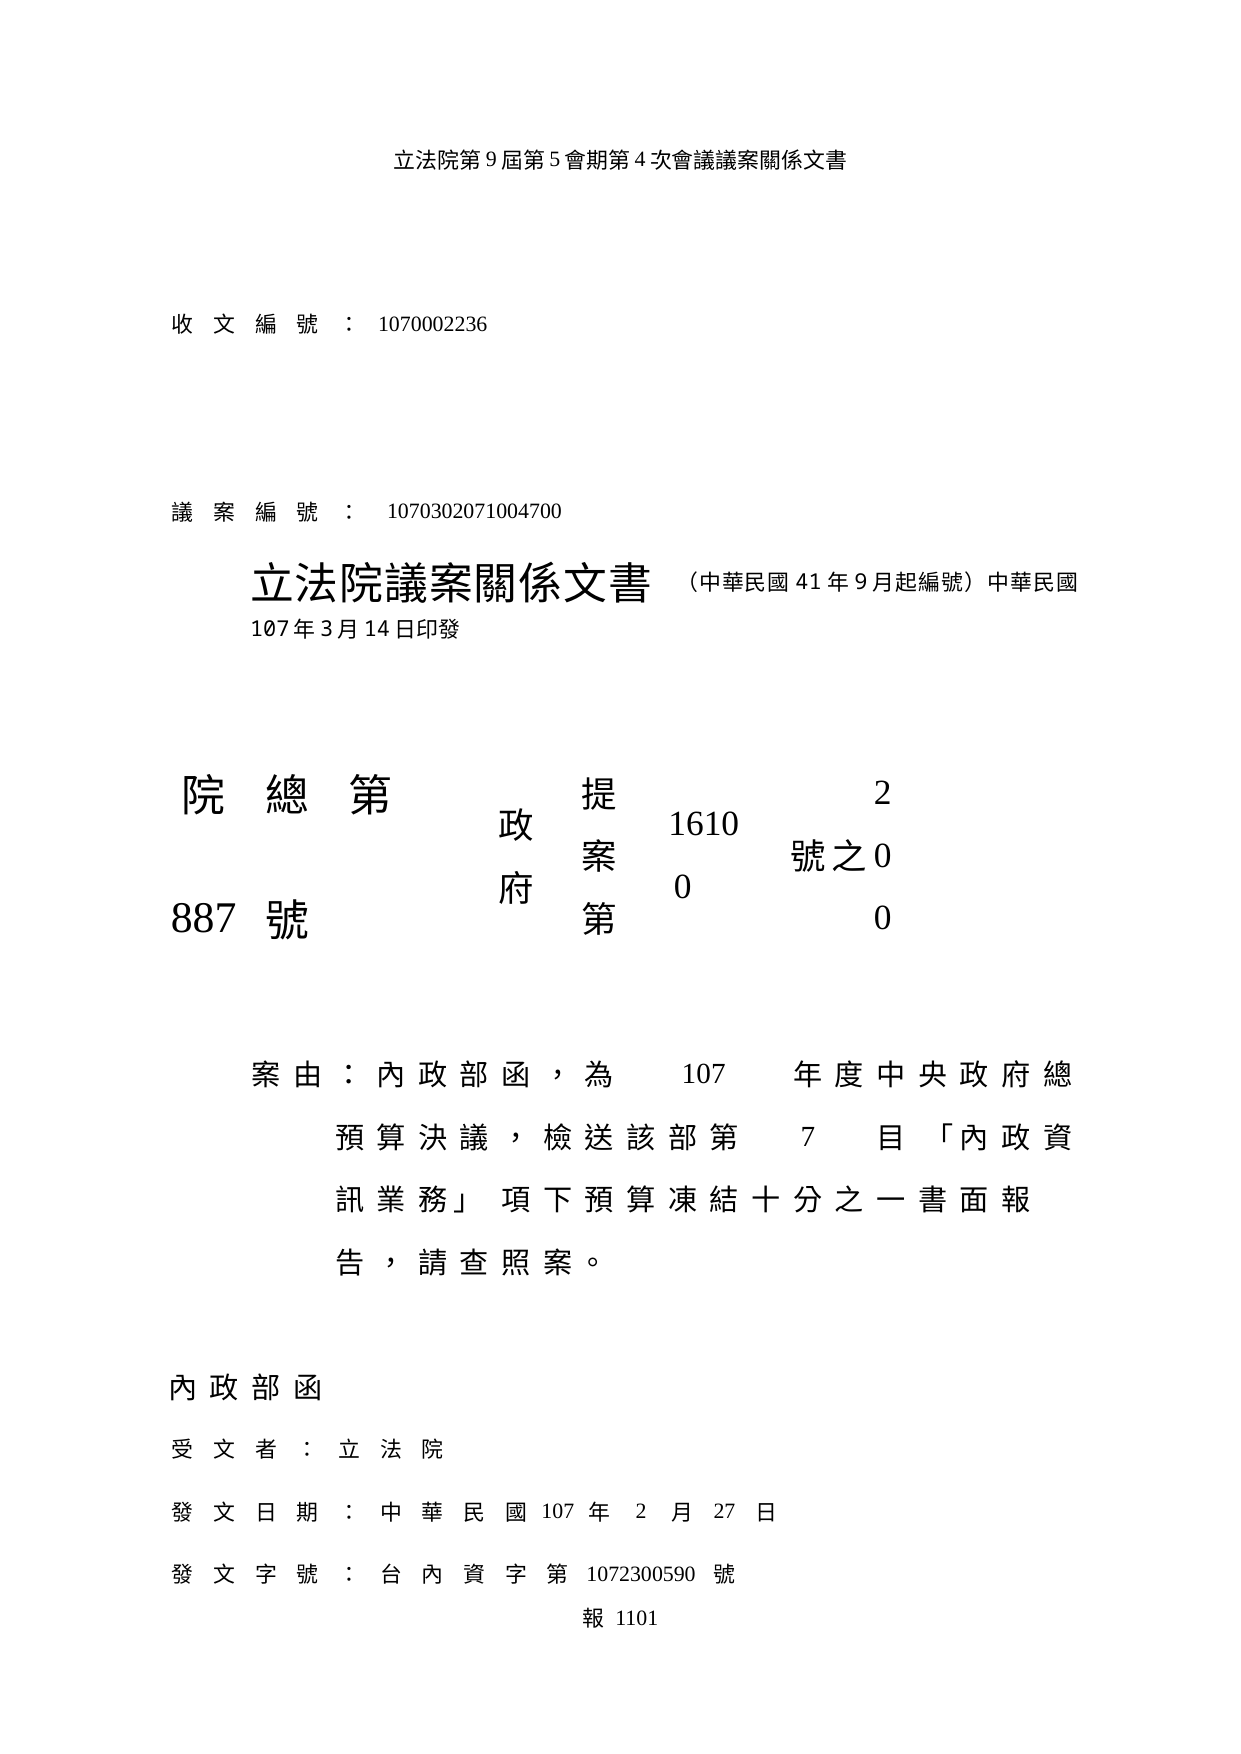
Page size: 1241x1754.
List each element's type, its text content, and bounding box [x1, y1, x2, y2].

text 內政部函 [162, 1344, 1078, 1406]
table_header 16100 [646, 719, 759, 969]
table_header 200 [830, 719, 895, 969]
text 收文編號：1070002236 [162, 219, 1078, 344]
text 案由：內政部函，為107年度中央政府總預算決議，檢送該部第7目「內政資訊業務」項下預算凍結十分之一書面報告，請查照案。 [217, 1031, 1078, 1281]
table_header 政府 [425, 719, 540, 969]
table_header 提案第 [540, 719, 646, 969]
text 發文字號：台內資字第1072300590號 [162, 1531, 1078, 1594]
text 受文者：立法院 [162, 1406, 1078, 1469]
table_header 號 [759, 719, 794, 969]
text 立法院議案關係文書 （中華民國41年9月起編號）中華民國107年3月14日印發 [250, 549, 1078, 644]
table_header 之 [794, 719, 830, 969]
text 發文日期：中華民國107年2月27日 [162, 1469, 1078, 1531]
text 議案編號：1070302071004700 [162, 406, 1078, 531]
table_header 院總第887號 [162, 719, 425, 969]
